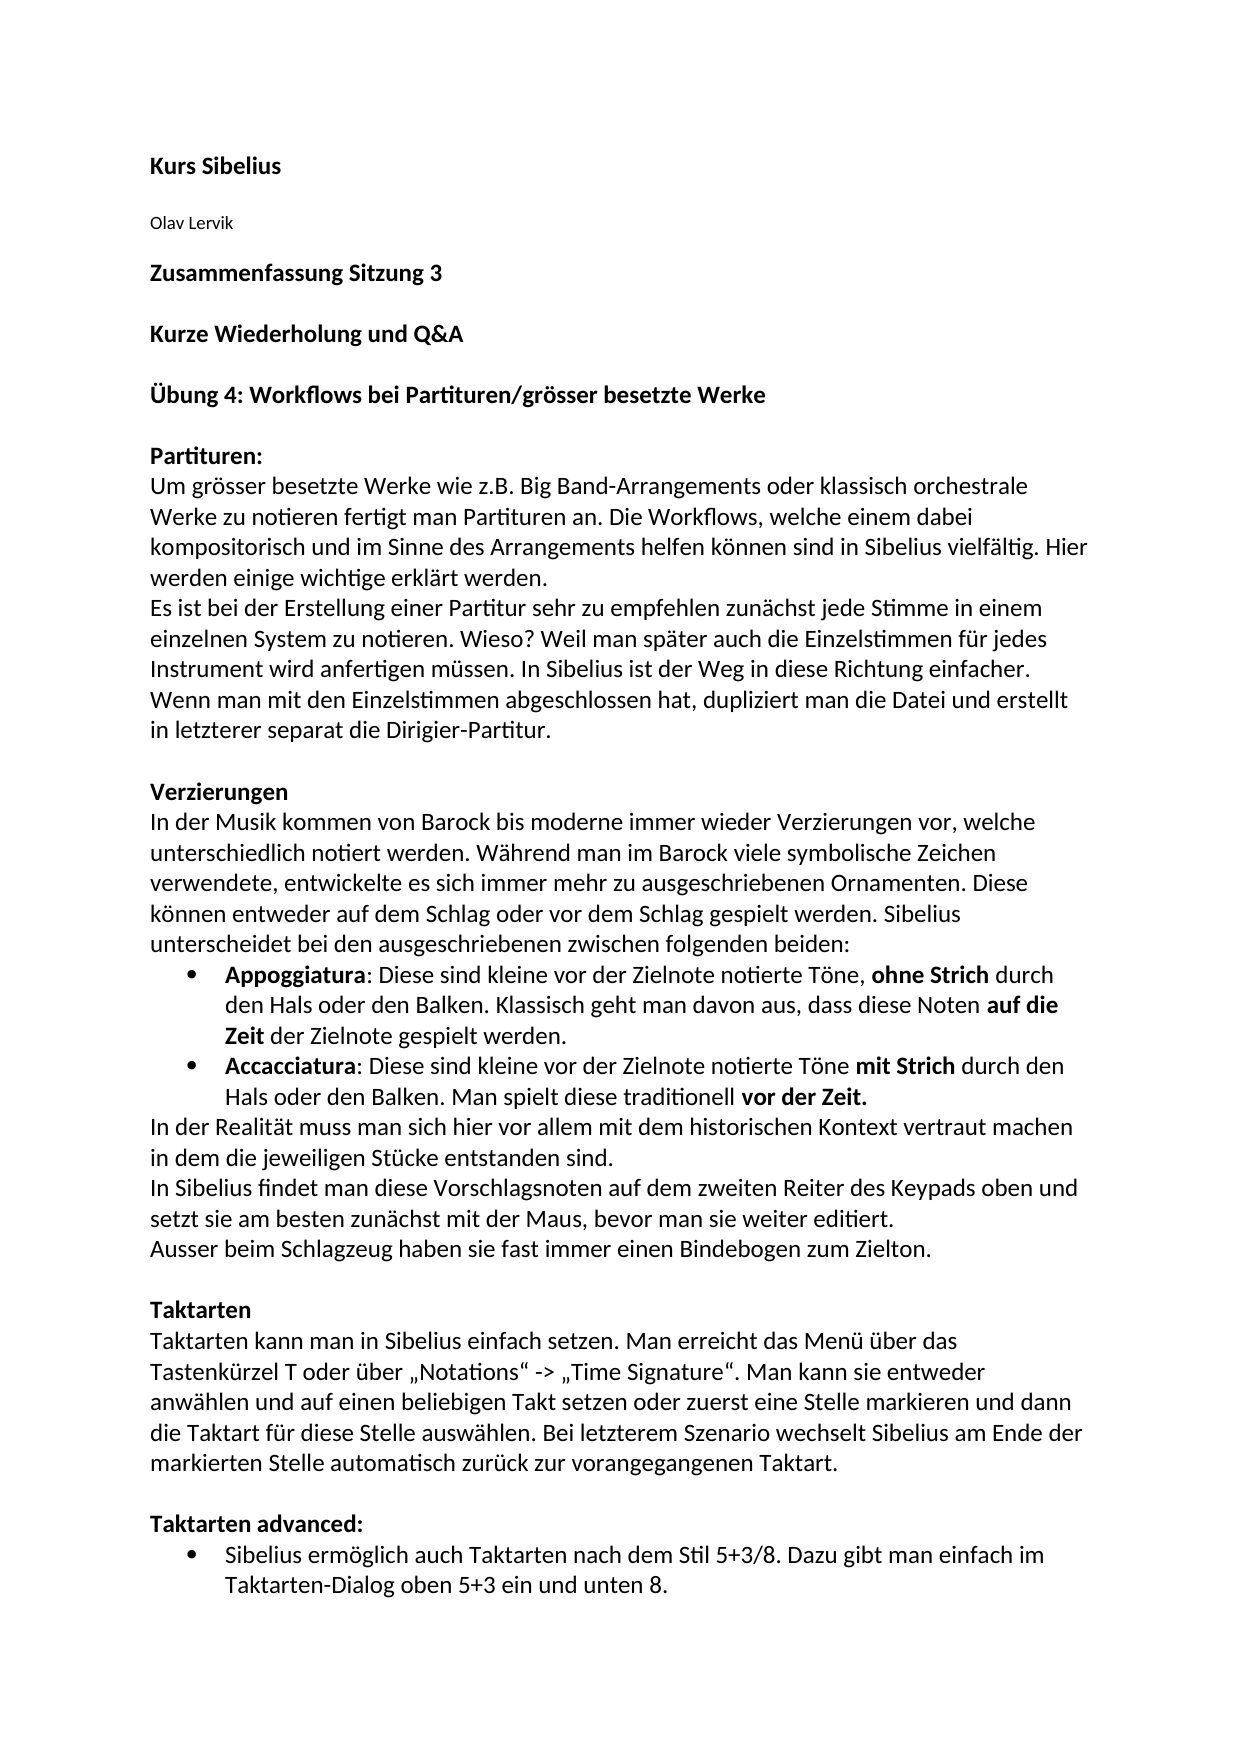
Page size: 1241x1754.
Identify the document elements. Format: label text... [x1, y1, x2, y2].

text Taktarten advanced: [150, 1508, 1090, 1539]
text Olav Lervik [150, 211, 1090, 234]
text Ausser beim Schlagzeug haben sie fast immer einen Bindebogen zum Zielton. [150, 1233, 1090, 1264]
text Taktarten [150, 1294, 1090, 1325]
list Appoggiatura: Diese sind kleine vor der Zielnote notierte Töne, ohne Strich durch den Hals oder den Balken. Klassisch geht man davon aus, dass diese Noten auf die Zeit der Zielnote gespielt werden. [187, 959, 1090, 1050]
list Accacciatura: Diese sind kleine vor der Zielnote notierte Töne mit Strich durch den Hals oder den Balken. Man spielt diese traditionell vor der Zeit. [187, 1050, 1090, 1111]
text Verzierungen [150, 776, 1090, 806]
text Kurze Wiederholung und Q&A [150, 318, 1090, 348]
text Zusammenfassung Sitzung 3 [150, 257, 1090, 287]
text In Sibelius findet man diese Vorschlagsnoten auf dem zweiten Reiter des Keypads oben und setzt sie am besten zunächst mit der Maus, bevor man sie weiter editiert. [150, 1172, 1090, 1233]
text In der Musik kommen von Barock bis moderne immer wieder Verzierungen vor, welche unterschiedlich notiert werden. Während man im Barock viele symbolische Zeichen verwendete, entwickelte es sich immer mehr zu ausgeschriebenen Ornamenten. Diese können entweder auf dem Schlag oder vor dem Schlag gespielt werden. Sibelius unterscheidet bei den ausgeschriebenen zwischen folgenden beiden: [150, 806, 1090, 959]
list Sibelius ermöglich auch Taktarten nach dem Stil 5+3/8. Dazu gibt man einfach im Taktarten-Dialog oben 5+3 ein und unten 8. [187, 1539, 1090, 1600]
text Partituren: [150, 440, 1090, 471]
text Kurs Sibelius [150, 150, 1090, 181]
text Es ist bei der Erstellung einer Partitur sehr zu empfehlen zunächst jede Stimme in einem einzelnen System zu notieren. Wieso? Weil man später auch die Einzelstimmen für jedes Instrument wird anfertigen müssen. In Sibelius ist der Weg in diese Richtung einfacher. Wenn man mit den Einzelstimmen abgeschlossen hat, dupliziert man die Datei und erstellt in letzterer separat die Dirigier-Partitur. [150, 593, 1090, 745]
text In der Realität muss man sich hier vor allem mit dem historischen Kontext vertraut machen in dem die jeweiligen Stücke entstanden sind. [150, 1111, 1090, 1172]
text Taktarten kann man in Sibelius einfach setzen. Man erreicht das Menü über das Tastenkürzel T oder über „Notations“ -> „Time Signature“. Man kann sie entweder anwählen und auf einen beliebigen Takt setzen oder zuerst eine Stelle markieren und dann die Taktart für diese Stelle auswählen. Bei letzterem Szenario wechselt Sibelius am Ende der markierten Stelle automatisch zurück zur vorangegangenen Taktart. [150, 1325, 1090, 1478]
text Um grösser besetzte Werke wie z.B. Big Band-Arrangements oder klassisch orchestrale Werke zu notieren fertigt man Partituren an. Die Workflows, welche einem dabei kompositorisch und im Sinne des Arrangements helfen können sind in Sibelius vielfältig. Hier werden einige wichtige erklärt werden. [150, 471, 1090, 593]
text Übung 4: Workflows bei Partituren/grösser besetzte Werke [150, 379, 1090, 409]
